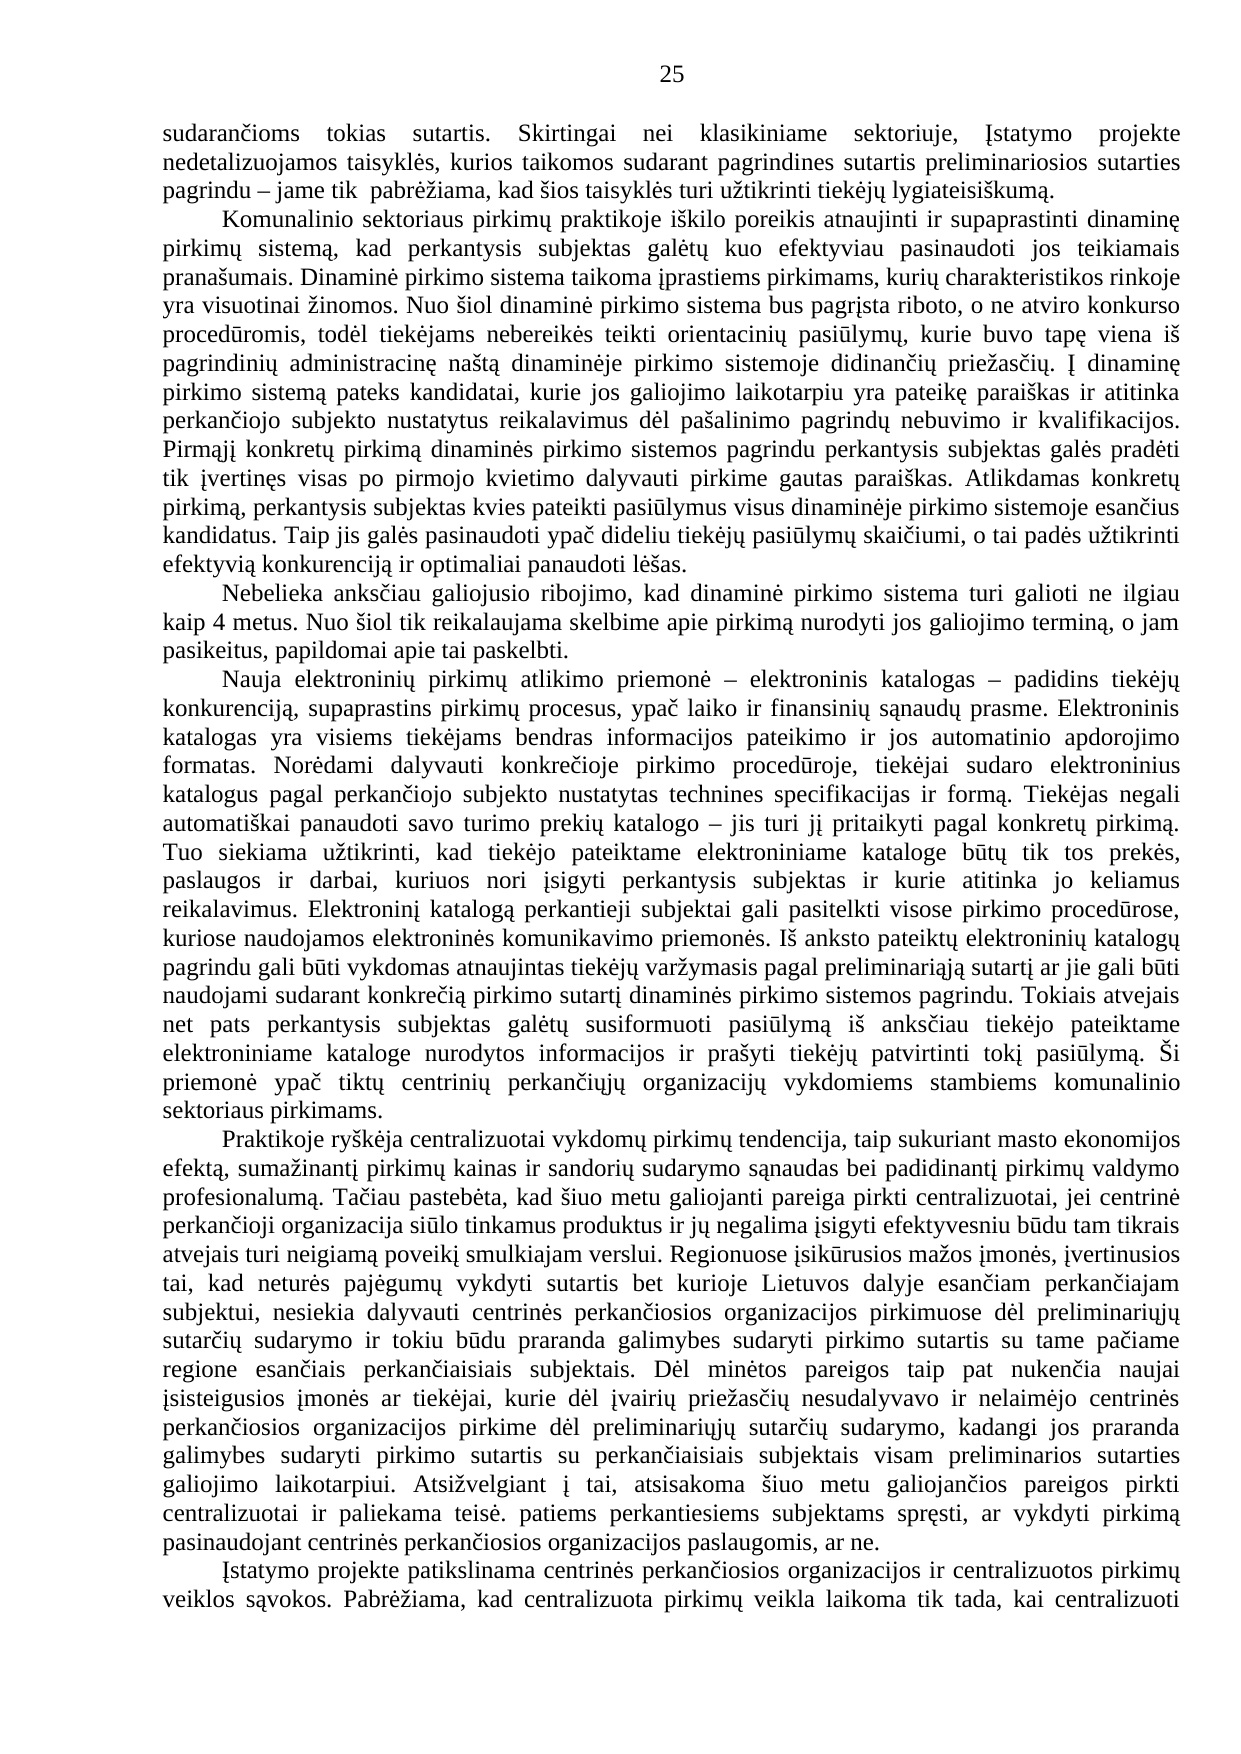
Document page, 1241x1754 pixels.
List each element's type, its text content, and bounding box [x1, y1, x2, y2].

text sudarančioms tokias sutartis. Skirtingai nei klasikiniame sektoriuje, Įstatymo projekte nedetalizuojamos taisyklės, kurios taikomos sudarant pagrindines sutartis preliminariosios sutarties pagrindu – jame tik pabrėžiama, kad šios taisyklės turi užtikrinti tiekėjų lygiateisiškumą. [162, 118, 1181, 204]
text Nauja elektroninių pirkimų atlikimo priemonė – elektroninis katalogas – padidins tiekėjų konkurenciją, supaprastins pirkimų procesus, ypač laiko ir finansinių sąnaudų prasme. Elektroninis katalogas yra visiems tiekėjams bendras informacijos pateikimo ir jos automatinio apdorojimo formatas. Norėdami dalyvauti konkrečioje pirkimo procedūroje, tiekėjai sudaro elektroninius katalogus pagal perkančiojo subjekto nustatytas technines specifikacijas ir formą. Tiekėjas negali automatiškai panaudoti savo turimo prekių katalogo – jis turi jį pritaikyti pagal konkretų pirkimą. Tuo siekiama užtikrinti, kad tiekėjo pateiktame elektroniniame kataloge būtų tik tos prekės, paslaugos ir darbai, kuriuos nori įsigyti perkantysis subjektas ir kurie atitinka jo keliamus reikalavimus. Elektroninį katalogą perkantieji subjektai gali pasitelkti visose pirkimo procedūrose, kuriose naudojamos elektroninės komunikavimo priemonės. Iš anksto pateiktų elektroninių katalogų pagrindu gali būti vykdomas atnaujintas tiekėjų varžymasis pagal preliminariąją sutartį ar jie gali būti naudojami sudarant konkrečią pirkimo sutartį dinaminės pirkimo sistemos pagrindu. Tokiais atvejais net pats perkantysis subjektas galėtų susiformuoti pasiūlymą iš anksčiau tiekėjo pateiktame elektroniniame kataloge nurodytos informacijos ir prašyti tiekėjų patvirtinti tokį pasiūlymą. Ši priemonė ypač tiktų centrinių perkančiųjų organizacijų vykdomiems stambiems komunalinio sektoriaus pirkimams. [162, 664, 1181, 1124]
text Praktikoje ryškėja centralizuotai vykdomų pirkimų tendencija, taip sukuriant masto ekonomijos efektą, sumažinantį pirkimų kainas ir sandorių sudarymo sąnaudas bei padidinantį pirkimų valdymo profesionalumą. Tačiau pastebėta, kad šiuo metu galiojanti pareiga pirkti centralizuotai, jei centrinė perkančioji organizacija siūlo tinkamus produktus ir jų negalima įsigyti efektyvesniu būdu tam tikrais atvejais turi neigiamą poveikį smulkiajam verslui. Regionuose įsikūrusios mažos įmonės, įvertinusios tai, kad neturės pajėgumų vykdyti sutartis bet kurioje Lietuvos dalyje esančiam perkančiajam subjektui, nesiekia dalyvauti centrinės perkančiosios organizacijos pirkimuose dėl preliminariųjų sutarčių sudarymo ir tokiu būdu praranda galimybes sudaryti pirkimo sutartis su tame pačiame regione esančiais perkančiaisiais subjektais. Dėl minėtos pareigos taip pat nukenčia naujai įsisteigusios įmonės ar tiekėjai, kurie dėl įvairių priežasčių nesudalyvavo ir nelaimėjo centrinės perkančiosios organizacijos pirkime dėl preliminariųjų sutarčių sudarymo, kadangi jos praranda galimybes sudaryti pirkimo sutartis su perkančiaisiais subjektais visam preliminarios sutarties galiojimo laikotarpiui. Atsižvelgiant į tai, atsisakoma šiuo metu galiojančios pareigos pirkti centralizuotai ir paliekama teisė. patiems perkantiesiems subjektams spręsti, ar vykdyti pirkimą pasinaudojant centrinės perkančiosios organizacijos paslaugomis, ar ne. [162, 1124, 1181, 1556]
text Nebelieka anksčiau galiojusio ribojimo, kad dinaminė pirkimo sistema turi galioti ne ilgiau kaip 4 metus. Nuo šiol tik reikalaujama skelbime apie pirkimą nurodyti jos galiojimo terminą, o jam pasikeitus, papildomai apie tai paskelbti. [162, 578, 1181, 664]
text Įstatymo projekte patikslinama centrinės perkančiosios organizacijos ir centralizuotos pirkimų veiklos sąvokos. Pabrėžiama, kad centralizuota pirkimų veikla laikoma tik tada, kai centralizuoti [162, 1556, 1181, 1613]
text Komunalinio sektoriaus pirkimų praktikoje iškilo poreikis atnaujinti ir supaprastinti dinaminę pirkimų sistemą, kad perkantysis subjektas galėtų kuo efektyviau pasinaudoti jos teikiamais pranašumais. Dinaminė pirkimo sistema taikoma įprastiems pirkimams, kurių charakteristikos rinkoje yra visuotinai žinomos. Nuo šiol dinaminė pirkimo sistema bus pagrįsta riboto, o ne atviro konkurso procedūromis, todėl tiekėjams nebereikės teikti orientacinių pasiūlymų, kurie buvo tapę viena iš pagrindinių administracinę naštą dinaminėje pirkimo sistemoje didinančių priežasčių. Į dinaminę pirkimo sistemą pateks kandidatai, kurie jos galiojimo laikotarpiu yra pateikę paraiškas ir atitinka perkančiojo subjekto nustatytus reikalavimus dėl pašalinimo pagrindų nebuvimo ir kvalifikacijos. Pirmąjį konkretų pirkimą dinaminės pirkimo sistemos pagrindu perkantysis subjektas galės pradėti tik įvertinęs visas po pirmojo kvietimo dalyvauti pirkime gautas paraiškas. Atlikdamas konkretų pirkimą, perkantysis subjektas kvies pateikti pasiūlymus visus dinaminėje pirkimo sistemoje esančius kandidatus. Taip jis galės pasinaudoti ypač dideliu tiekėjų pasiūlymų skaičiumi, o tai padės užtikrinti efektyvią konkurenciją ir optimaliai panaudoti lėšas. [162, 204, 1181, 578]
